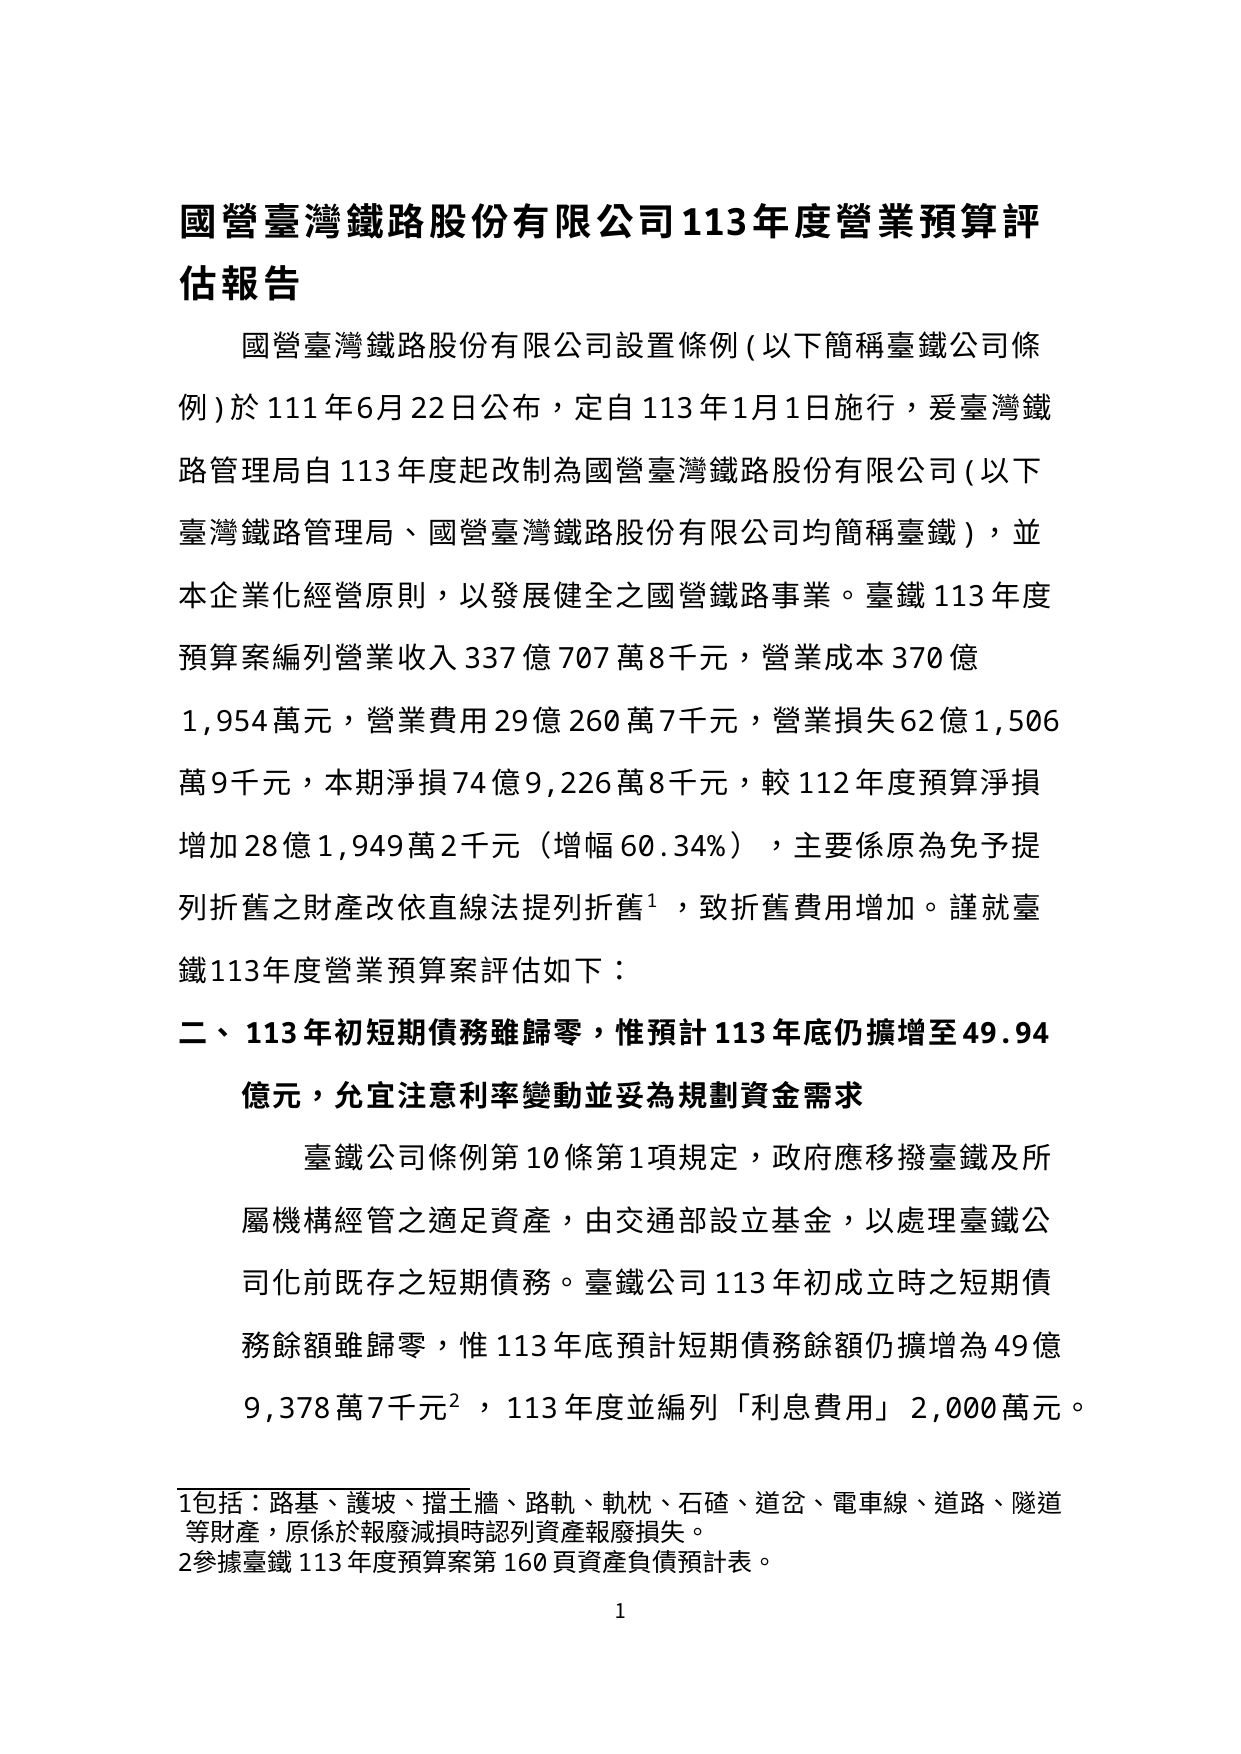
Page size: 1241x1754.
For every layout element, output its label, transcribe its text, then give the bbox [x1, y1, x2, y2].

text 包括：路基、護坡、擋土牆、路軌、軌枕、石碴、道岔、電車線、道路、隧道等財產，原係於報廢減損時認列資產報廢損失。 [177, 1489, 1063, 1548]
text 臺鐵公司條例第10條第1項規定，政府應移撥臺鐵及所屬機構經管之適足資產，由交通部設立基金，以處理臺鐵公司化前既存之短期債務。臺鐵公司113年初成立時之短期債務餘額雖歸零，惟113年底預計短期債務餘額仍擴增為49億9,378萬7千元，113年度並編列「利息費用」2,000萬元。經查： [236, 1115, 1063, 1427]
text 參據臺鐵113年度預算案第160頁資產負債預計表。 [177, 1548, 1063, 1577]
text 二、113年初短期債務雖歸零，惟預計113年底仍擴增至49.94億元，允宜注意利率變動並妥為規劃資金需求 [177, 990, 1063, 1115]
text 國營臺灣鐵路股份有限公司113年度營業預算評估報告 [177, 177, 1063, 302]
text 國營臺灣鐵路股份有限公司設置條例(以下簡稱臺鐵公司條例)於111年6月22日公布，定自113年1月1日施行，爰臺灣鐵路管理局自113年度起改制為國營臺灣鐵路股份有限公司(以下臺灣鐵路管理局、國營臺灣鐵路股份有限公司均簡稱臺鐵)，並本企業化經營原則，以發展健全之國營鐵路事業。臺鐵113年度預算案編列營業收入337億707萬8千元，營業成本370億1,954萬元，營業費用29億260萬7千元，營業損失62億1,506萬9千元，本期淨損74億9,226萬8千元，較112年度預算淨損增加28億1,949萬2千元（增幅60.34%），主要係原為免予提列折舊之財產改依直線法提列折舊，致折舊費用增加。謹就臺鐵113年度營業預算案評估如下： [177, 302, 1063, 990]
